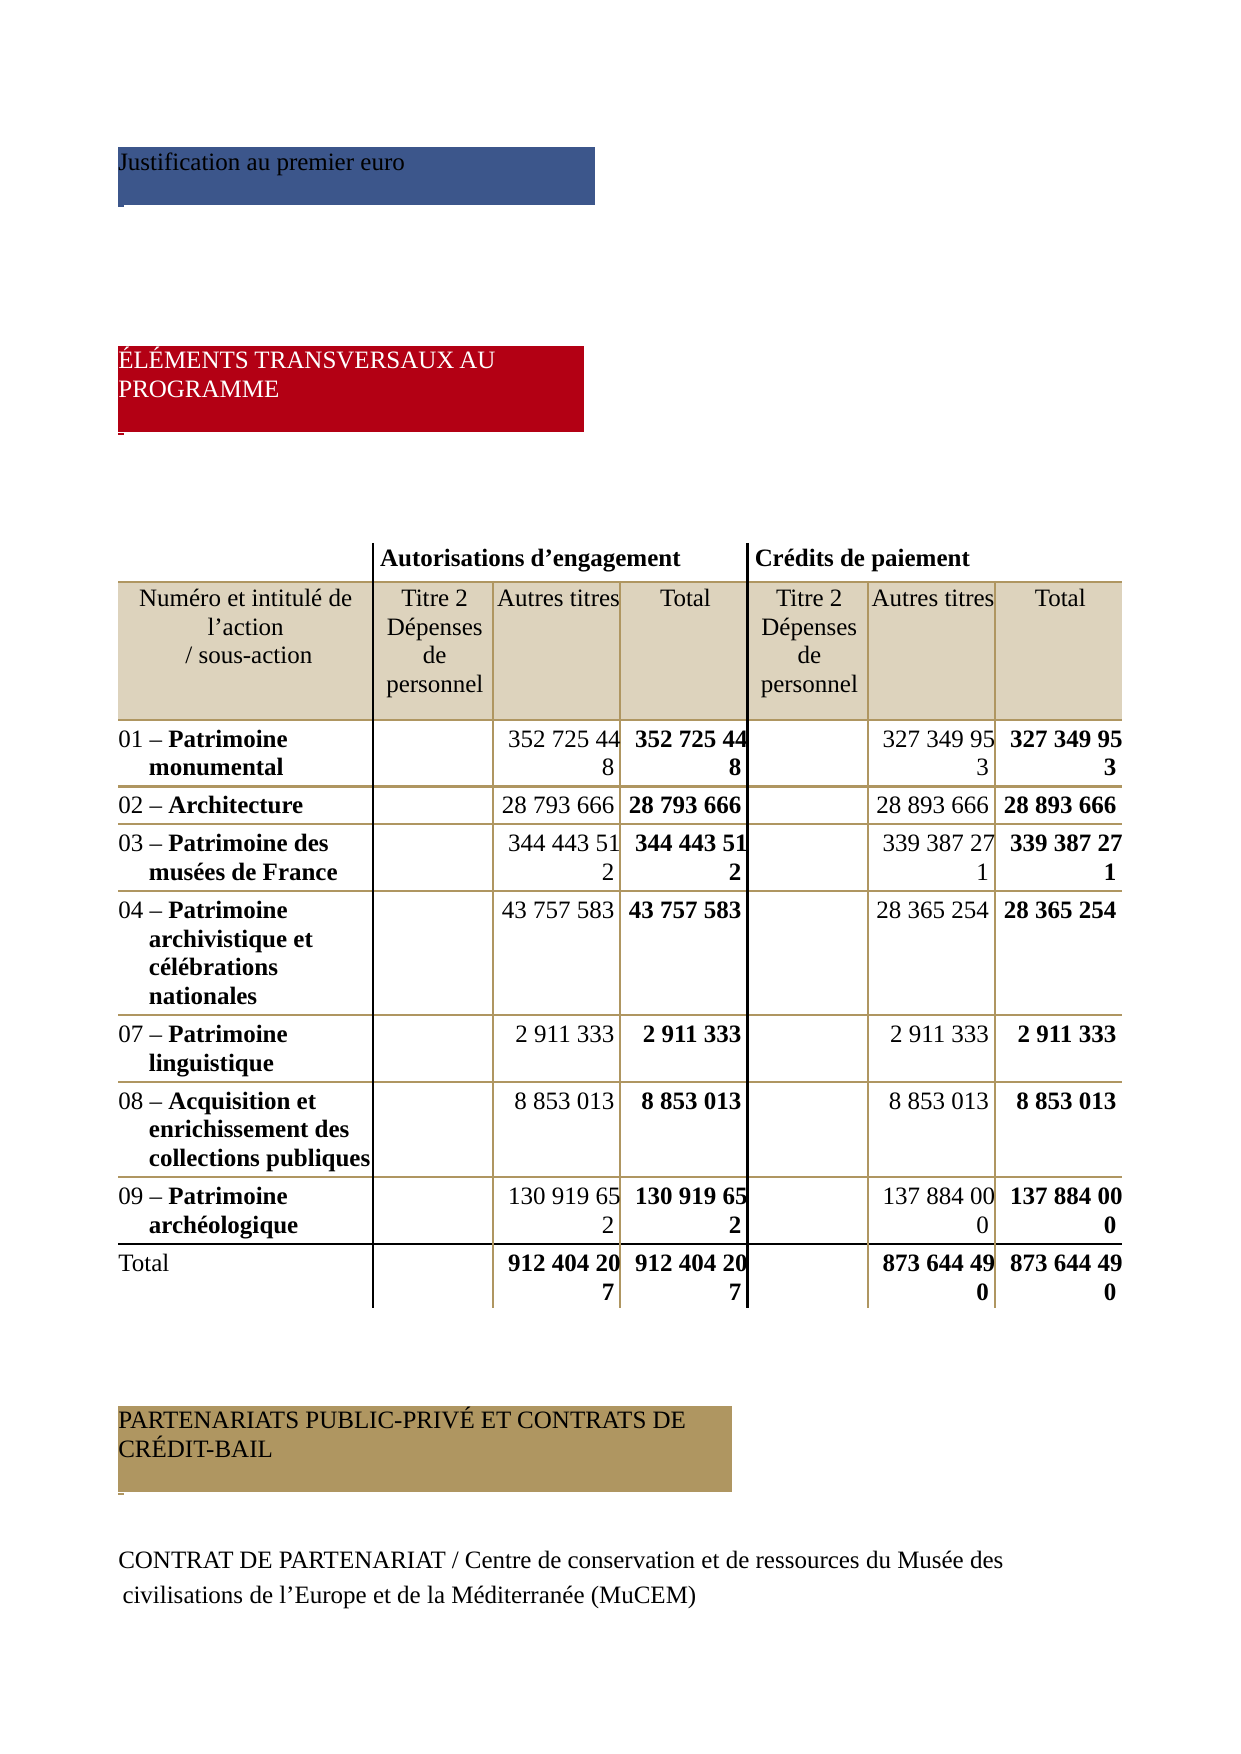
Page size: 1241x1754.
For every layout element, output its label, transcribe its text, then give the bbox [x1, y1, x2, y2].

table_cell [374, 892, 492, 1014]
table_cell 2 911 333 [996, 1016, 1122, 1081]
table_cell Total [996, 583, 1122, 719]
table_cell 912 404 207 [494, 1245, 619, 1307]
table_cell 8 853 013 [494, 1083, 619, 1176]
table_cell [749, 1016, 867, 1081]
table_cell 137 884 000 [869, 1178, 994, 1243]
table_cell 327 349 953 [996, 721, 1122, 785]
table_cell 03 – Patrimoine des musées de France [118, 825, 372, 890]
table_cell 8 853 013 [621, 1083, 746, 1176]
table_cell [374, 1178, 492, 1243]
table_cell Autres titres [869, 583, 994, 719]
table_cell 28 793 666 [621, 788, 746, 823]
table_cell Titre 2 Dépenses de personnel [374, 583, 492, 719]
table_header Partenariats public-privé et contrats de crédit-bail [118, 1406, 732, 1492]
table_cell 43 757 583 [494, 892, 619, 1014]
table_cell 912 404 207 [621, 1245, 746, 1307]
table_cell 28 793 666 [494, 788, 619, 823]
table_cell 8 853 013 [869, 1083, 994, 1176]
table_cell 04 – Patrimoine archivistique et célébrations nationales [118, 892, 372, 1014]
table_cell Numéro et intitulé de l’action / sous-action [118, 583, 372, 719]
table_cell 2 911 333 [869, 1016, 994, 1081]
table_cell Total [621, 583, 746, 719]
table_cell 08 – Acquisition et enrichissement des collections publiques [118, 1083, 372, 1176]
table_cell 28 365 254 [996, 892, 1122, 1014]
table_cell [374, 1016, 492, 1081]
table_cell 09 – Patrimoine archéologique [118, 1178, 372, 1243]
table_cell 339 387 271 [869, 825, 994, 890]
table_header Autorisations d’engagement [374, 543, 746, 581]
table_cell 137 884 000 [996, 1178, 1122, 1243]
table_cell [374, 1245, 492, 1307]
table_cell 344 443 512 [621, 825, 746, 890]
table_cell [749, 825, 867, 890]
table_cell 339 387 271 [996, 825, 1122, 890]
table_cell 43 757 583 [621, 892, 746, 1014]
table_cell 873 644 490 [996, 1245, 1122, 1307]
table_cell 352 725 448 [494, 721, 619, 785]
table_cell 130 919 652 [621, 1178, 746, 1243]
table_cell 873 644 490 [869, 1245, 994, 1307]
table_cell [749, 892, 867, 1014]
table_cell 2 911 333 [621, 1016, 746, 1081]
text CONTRAT DE PARTENARIAT / Centre de conservation et de ressources du Musée des civilisations de l’Europe et de la Méditerranée (MuCEM) [118, 1545, 1122, 1609]
table_header [118, 543, 372, 581]
table_cell [749, 1083, 867, 1176]
table_cell 07 – Patrimoine linguistique [118, 1016, 372, 1081]
table_cell 28 893 666 [996, 788, 1122, 823]
table_cell [374, 788, 492, 823]
table_cell [749, 1178, 867, 1243]
table_cell 8 853 013 [996, 1083, 1122, 1176]
table_cell 130 919 652 [494, 1178, 619, 1243]
table_header Crédits de paiement [749, 543, 1122, 581]
table_cell 28 893 666 [869, 788, 994, 823]
table_cell [374, 825, 492, 890]
table_cell [749, 788, 867, 823]
table_cell Autres titres [494, 583, 619, 719]
table_cell 28 365 254 [869, 892, 994, 1014]
table_cell [374, 721, 492, 785]
table_header Éléments transversaux au programme [118, 346, 584, 432]
table_cell 2 911 333 [494, 1016, 619, 1081]
table_cell Titre 2 Dépenses de personnel [749, 583, 867, 719]
table_cell 352 725 448 [621, 721, 746, 785]
table_cell 02 – Architecture [118, 788, 372, 823]
table_cell 01 – Patrimoine monumental [118, 721, 372, 785]
table_cell [749, 721, 867, 785]
table_cell [374, 1083, 492, 1176]
table_header Justification au premier euro [118, 147, 595, 205]
table_cell 327 349 953 [869, 721, 994, 785]
table_cell [749, 1245, 867, 1307]
table_cell 344 443 512 [494, 825, 619, 890]
table_cell Total [118, 1245, 372, 1307]
